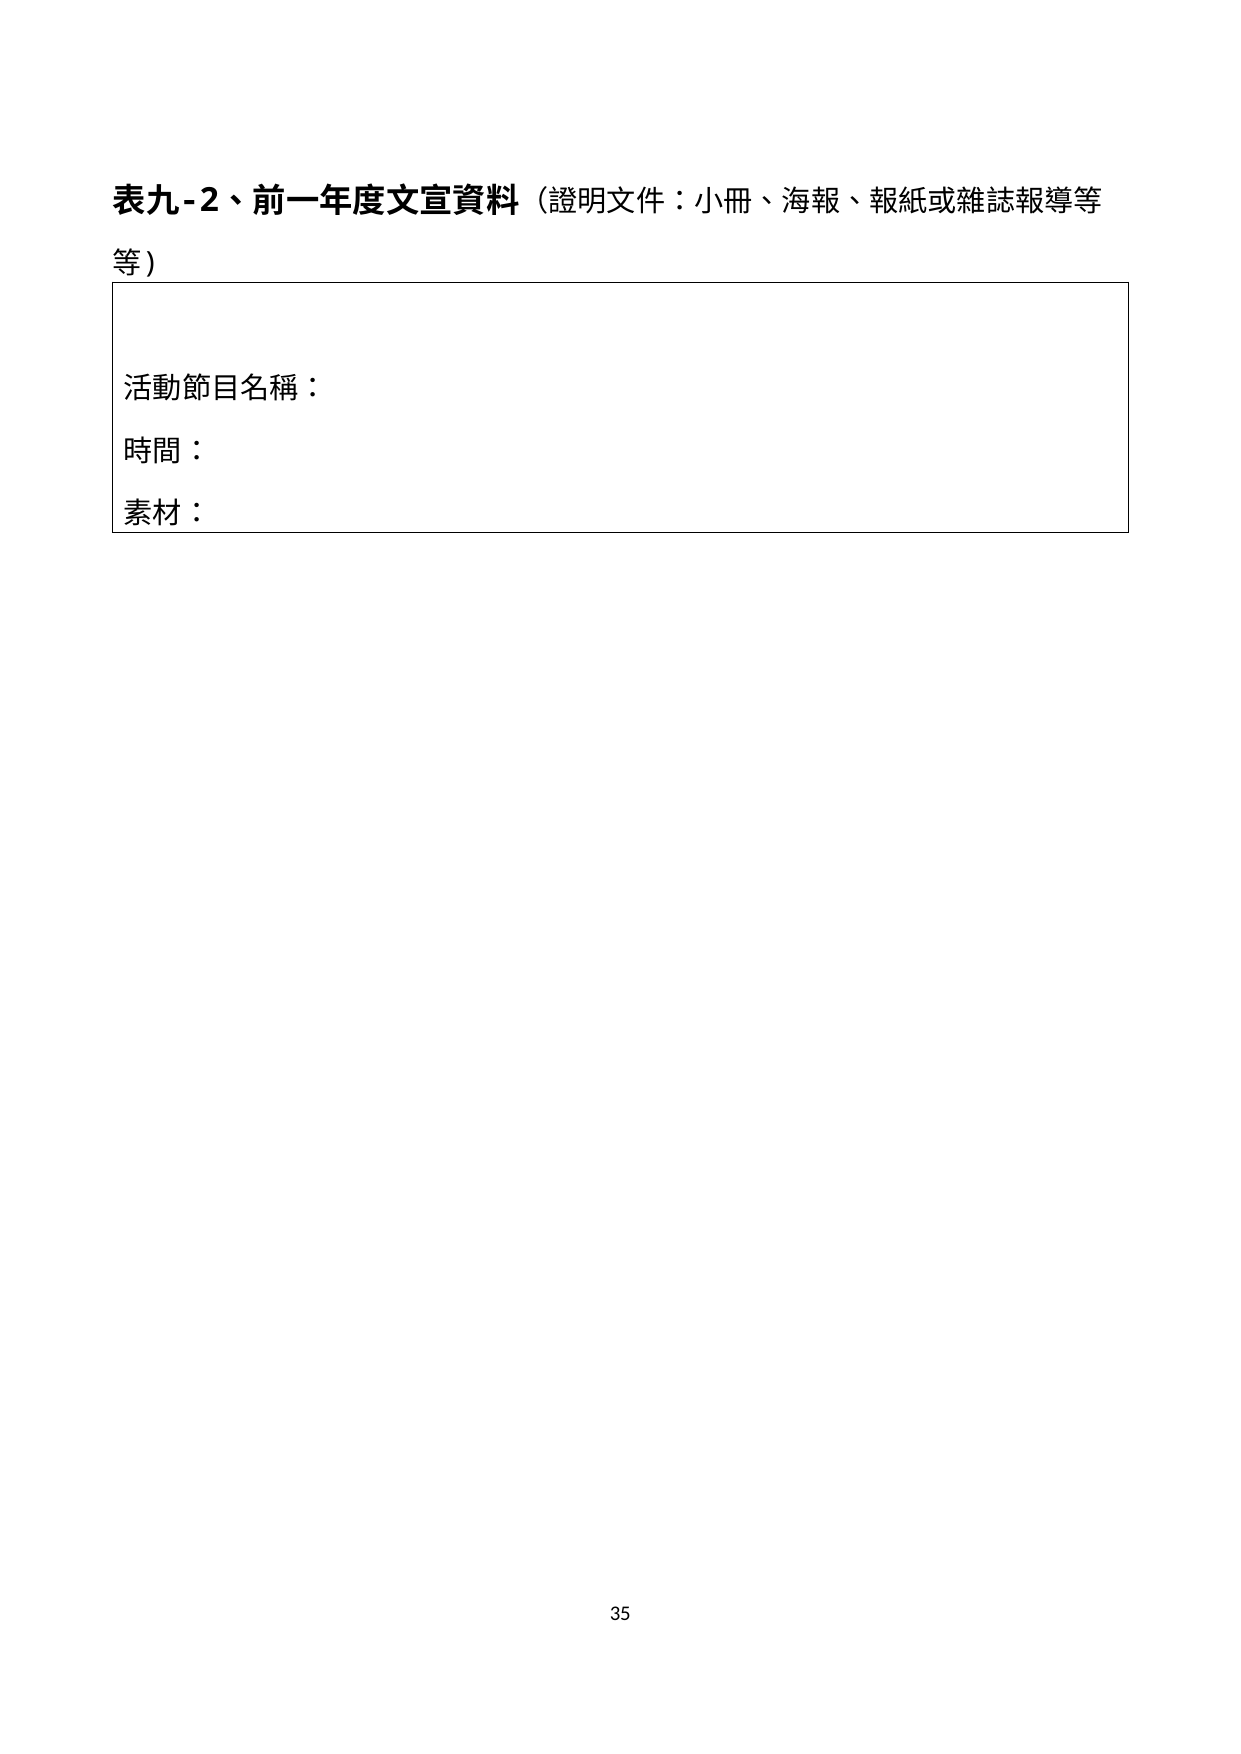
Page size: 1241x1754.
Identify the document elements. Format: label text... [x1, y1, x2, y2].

table_header 活動節目名稱： 時間： 素材： [113, 283, 1128, 532]
text 表九-2、前一年度文宣資料（證明文件：小冊、海報、報紙或雜誌報導等等) [112, 157, 1128, 282]
